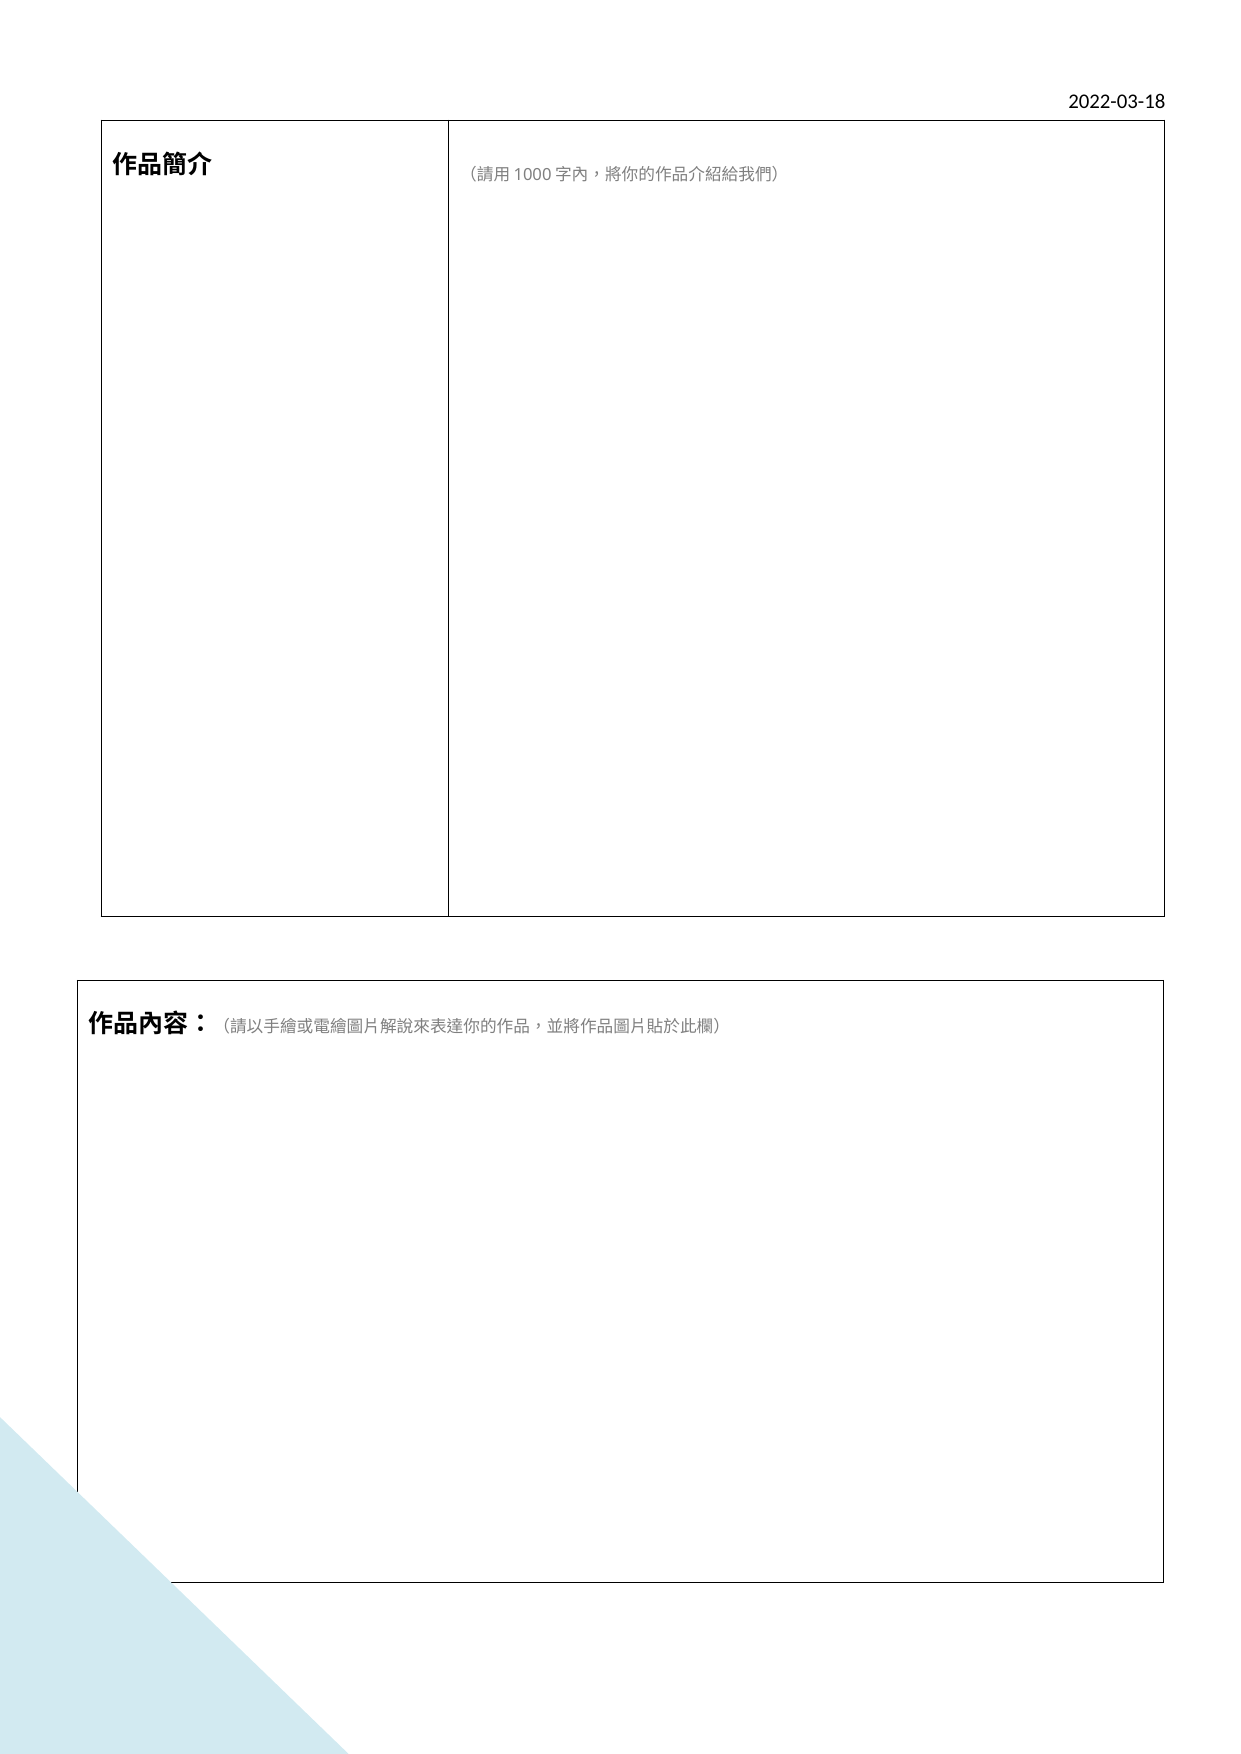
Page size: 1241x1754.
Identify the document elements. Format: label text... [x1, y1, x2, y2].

table_header 作品內容：（請以手繪或電繪圖片解說來表達你的作品，並將作品圖片貼於此欄） [78, 981, 1163, 1582]
table_cell （請用1000字內，將你的作品介紹給我們） [449, 121, 1164, 916]
table_cell 作品簡介 [102, 121, 448, 916]
